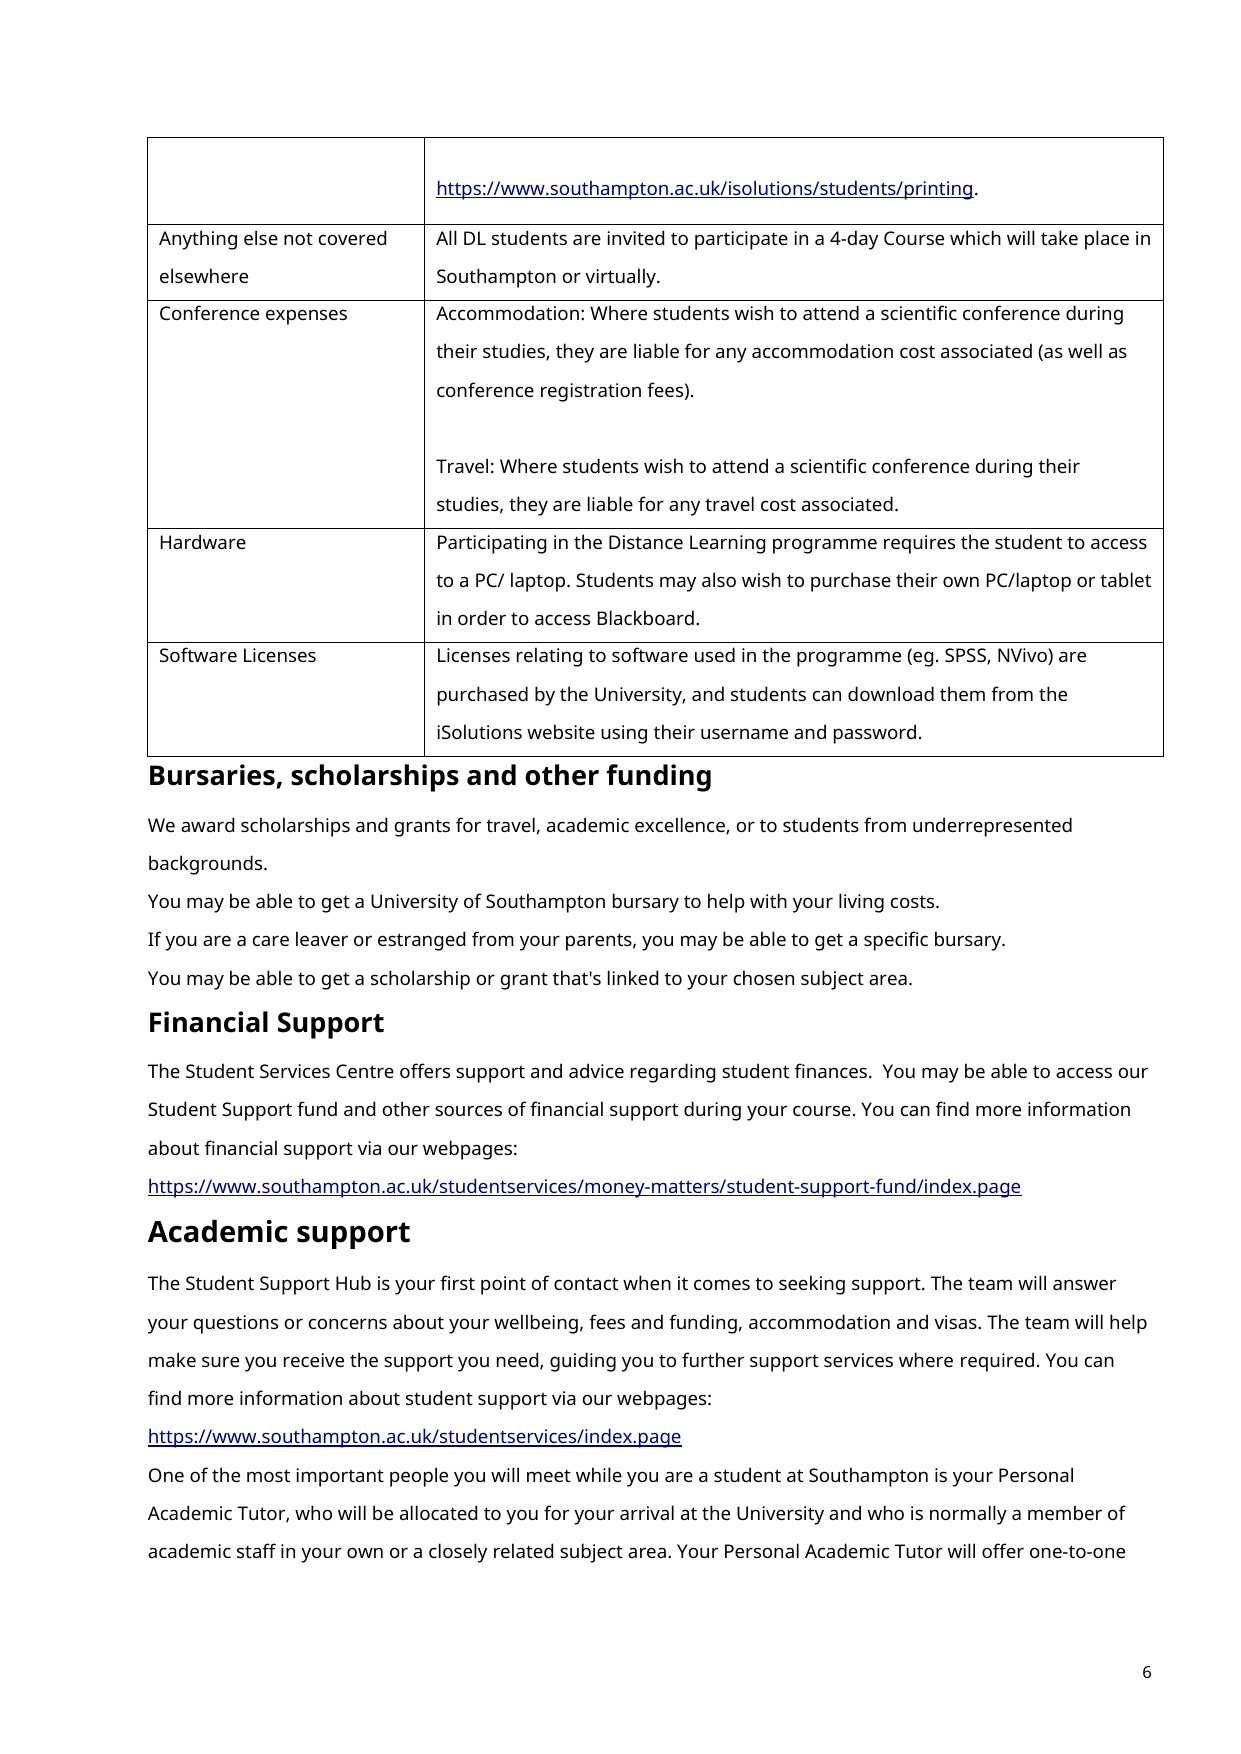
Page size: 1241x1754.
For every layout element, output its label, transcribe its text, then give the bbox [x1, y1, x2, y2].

subtitle Academic support [148, 1211, 1152, 1251]
table_cell Accommodation: Where students wish to attend a scientific conference during their studies, they are liable for any accommodation cost associated (as well as conference registration fees). Travel: Where students wish to attend a scientific conference during their studies, they are liable for any travel cost associated. [425, 301, 1163, 528]
table_cell Hardware [148, 529, 424, 642]
text We award scholarships and grants for travel, academic excellence, or to students from underrepresented backgrounds. [148, 812, 1152, 876]
text If you are a care leaver or estranged from your parents, you may be able to get a specific bursary. [148, 927, 1152, 952]
text You may be able to get a University of Southampton bursary to help with your living costs. [148, 888, 1152, 914]
table_cell Software Licenses [148, 643, 424, 756]
table_cell Participating in the Distance Learning programme requires the student to access to a PC/ laptop. Students may also wish to purchase their own PC/laptop or tablet in order to access Blackboard. [425, 529, 1163, 642]
text You may be able to get a scholarship or grant that's linked to your chosen subject area. [148, 965, 1152, 990]
subtitle Financial Support [148, 1003, 1152, 1040]
table_cell [148, 138, 424, 224]
table_cell Conference expenses [148, 301, 424, 528]
table_cell Licenses relating to software used in the programme (eg. SPSS, NVivo) are purchased by the University, and students can download them from the iSolutions website using their username and password. [425, 643, 1163, 756]
text One of the most important people you will meet while you are a student at Southampton is your Personal Academic Tutor, who will be allocated to you for your arrival at the University and who is normally a member of academic staff in your own or a closely related subject area. Your Personal Academic Tutor will offer one-to-one [148, 1462, 1152, 1564]
table_cell Anything else not covered elsewhere [148, 225, 424, 299]
text https://www.southampton.ac.uk/studentservices/index.page [148, 1424, 1152, 1449]
text The Student Services Centre offers support and advice regarding student finances. You may be able to access our Student Support fund and other sources of financial support during your course. You can find more information about financial support via our webpages: https://www.southampton.ac.uk/studentservices/money-matters/student-support-fund/index.page [148, 1058, 1152, 1198]
subtitle Bursaries, scholarships and other funding [148, 757, 1152, 793]
table_cell https://www.southampton.ac.uk/isolutions/students/printing. [425, 138, 1163, 224]
text The Student Support Hub is your first point of contact when it comes to seeking support. The team will answer your questions or concerns about your wellbeing, fees and funding, accommodation and visas. The team will help make sure you receive the support you need, guiding you to further support services where required. You can find more information about student support via our webpages: [148, 1271, 1152, 1411]
table_cell All DL students are invited to participate in a 4-day Course which will take place in Southampton or virtually. [425, 225, 1163, 299]
